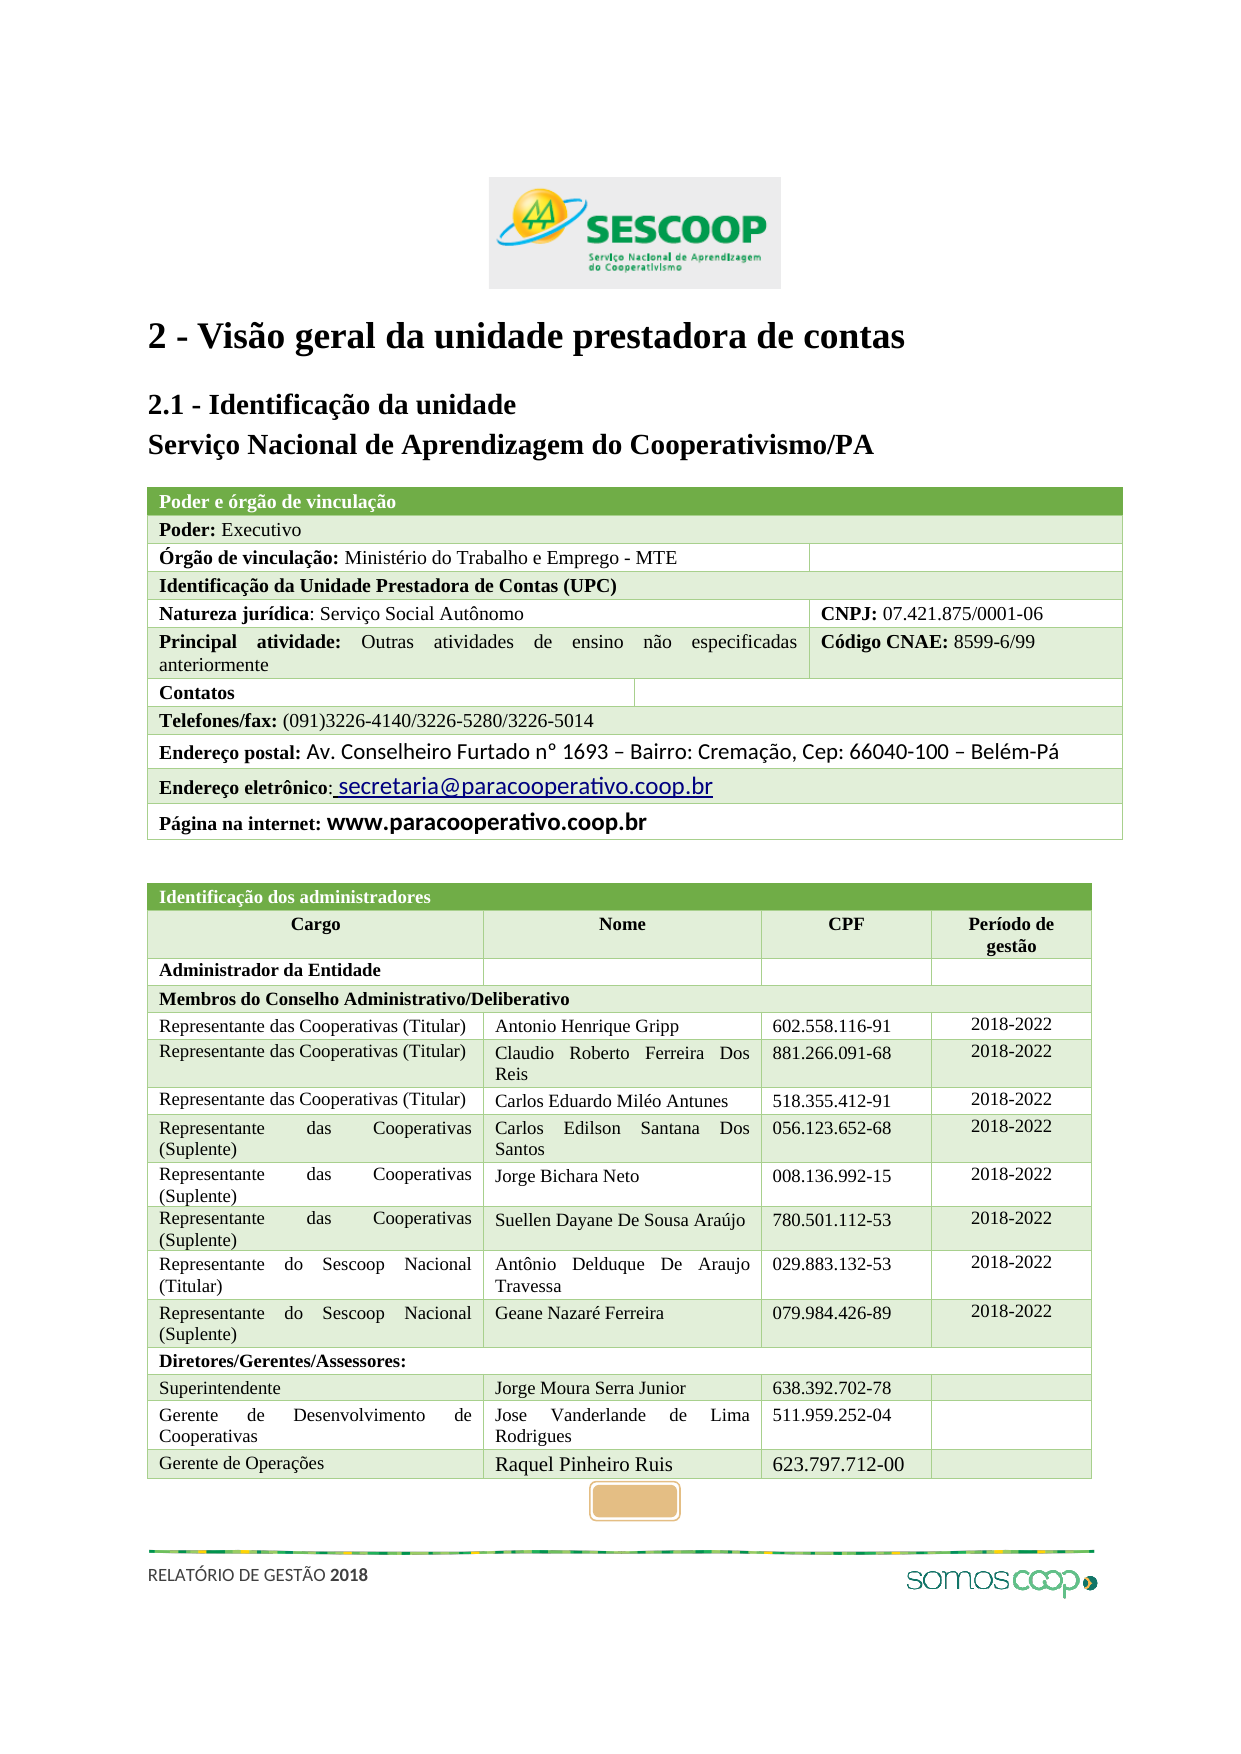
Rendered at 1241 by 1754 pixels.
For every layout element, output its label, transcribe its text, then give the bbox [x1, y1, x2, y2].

table_cell Jose Vanderlande de Lima Rodrigues [484, 1401, 761, 1449]
table_cell 2018-2022 [932, 1040, 1091, 1087]
table_cell Endereço postal: Av. Conselheiro Furtado nº 1693 – Bairro: Cremação, Cep: 66040-100 – Belém-Pá [148, 735, 1122, 767]
table_cell Representante das Cooperativas (Suplente) [148, 1163, 483, 1206]
table_cell Representante do Sescoop Nacional (Suplente) [148, 1300, 483, 1347]
table_cell Representante das Cooperativas (Suplente) [148, 1115, 483, 1162]
table_cell 2018-2022 [932, 1013, 1091, 1038]
table_cell CPF [762, 911, 931, 958]
table_cell 056.123.652-68 [762, 1115, 931, 1162]
table_cell 602.558.116-91 [762, 1013, 931, 1038]
table_cell Claudio Roberto Ferreira Dos Reis [484, 1040, 761, 1087]
table_cell Representante das Cooperativas (Titular) [148, 1088, 483, 1113]
table_cell 623.797.712-00 [762, 1450, 931, 1478]
table_cell Membros do Conselho Administrativo/Deliberativo [148, 986, 1091, 1012]
table_cell Nome [484, 911, 761, 958]
table_cell Telefones/fax: (091)3226-4140/3226-5280/3226-5014 [148, 707, 1122, 734]
table_cell Órgão de vinculação: Ministério do Trabalho e Emprego - MTE [148, 544, 809, 571]
table_cell 2018-2022 [932, 1207, 1091, 1250]
table_cell Antonio Henrique Gripp [484, 1013, 761, 1038]
table_cell Cargo [148, 911, 483, 958]
table_cell Carlos Eduardo Miléo Antunes [484, 1088, 761, 1113]
table_cell 511.959.252-04 [762, 1401, 931, 1449]
table_cell [932, 959, 1091, 985]
table_cell Suellen Dayane De Sousa Araújo [484, 1207, 761, 1250]
table_cell 2018-2022 [932, 1251, 1091, 1298]
table_cell 079.984.426-89 [762, 1300, 931, 1347]
table_cell 2018-2022 [932, 1088, 1091, 1113]
table_cell 518.355.412-91 [762, 1088, 931, 1113]
subtitle 2.1 - Identificação da unidade [148, 387, 1122, 421]
table_cell [484, 959, 761, 985]
table_cell Página na internet: www.paracooperativo.coop.br [148, 804, 1122, 839]
table_cell Representante do Sescoop Nacional (Titular) [148, 1251, 483, 1298]
table_cell Jorge Bichara Neto [484, 1163, 761, 1206]
table_cell 029.883.132-53 [762, 1251, 931, 1298]
table_cell [635, 679, 1122, 706]
table_cell 008.136.992-15 [762, 1163, 931, 1206]
table_cell [762, 959, 931, 985]
table_cell Carlos Edilson Santana Dos Santos [484, 1115, 761, 1162]
table_cell Superintendente [148, 1375, 483, 1400]
table_cell Representante das Cooperativas (Titular) [148, 1013, 483, 1038]
table_cell Representante das Cooperativas (Titular) [148, 1040, 483, 1087]
table_cell 881.266.091-68 [762, 1040, 931, 1087]
table_cell Código CNAE: 8599-6/99 [810, 628, 1122, 678]
table_cell 780.501.112-53 [762, 1207, 931, 1250]
table_cell Poder: Executivo [148, 516, 1122, 543]
table_cell Geane Nazaré Ferreira [484, 1300, 761, 1347]
table_cell Contatos [148, 679, 634, 706]
table_cell Período de gestão [932, 911, 1091, 958]
table_header Poder e órgão de vinculação [148, 488, 1122, 515]
table_cell CNPJ: 07.421.875/0001-06 [810, 600, 1122, 627]
table_cell 638.392.702-78 [762, 1375, 931, 1400]
table_cell Natureza jurídica: Serviço Social Autônomo [148, 600, 809, 627]
table_cell Endereço eletrônico: secretaria@paracooperativo.coop.br [148, 769, 1122, 803]
table_cell Representante das Cooperativas (Suplente) [148, 1207, 483, 1250]
table_cell Diretores/Gerentes/Assessores: [148, 1348, 1091, 1374]
table_cell [932, 1375, 1091, 1400]
table_cell Gerente de Operações [148, 1450, 483, 1478]
table_cell Antônio Delduque De Araujo Travessa [484, 1251, 761, 1298]
table_header Identificação dos administradores [148, 884, 1091, 910]
table_cell Gerente de Desenvolvimento de Cooperativas [148, 1401, 483, 1449]
table_cell Identificação da Unidade Prestadora de Contas (UPC) [148, 572, 1122, 599]
table_cell Administrador da Entidade [148, 959, 483, 985]
table_cell Jorge Moura Serra Junior [484, 1375, 761, 1400]
table_cell [810, 544, 1122, 571]
table_cell Raquel Pinheiro Ruis [484, 1450, 761, 1478]
subtitle 2 - Visão geral da unidade prestadora de contas [148, 313, 1122, 356]
table_cell [932, 1450, 1091, 1478]
table_cell Principal atividade: Outras atividades de ensino não especificadas anteriormente [148, 628, 809, 678]
table_cell 2018-2022 [932, 1115, 1091, 1162]
table_cell 2018-2022 [932, 1163, 1091, 1206]
text Serviço Nacional de Aprendizagem do Cooperativismo/PA [148, 427, 1122, 461]
table_cell [932, 1401, 1091, 1449]
table_cell 2018-2022 [932, 1300, 1091, 1347]
